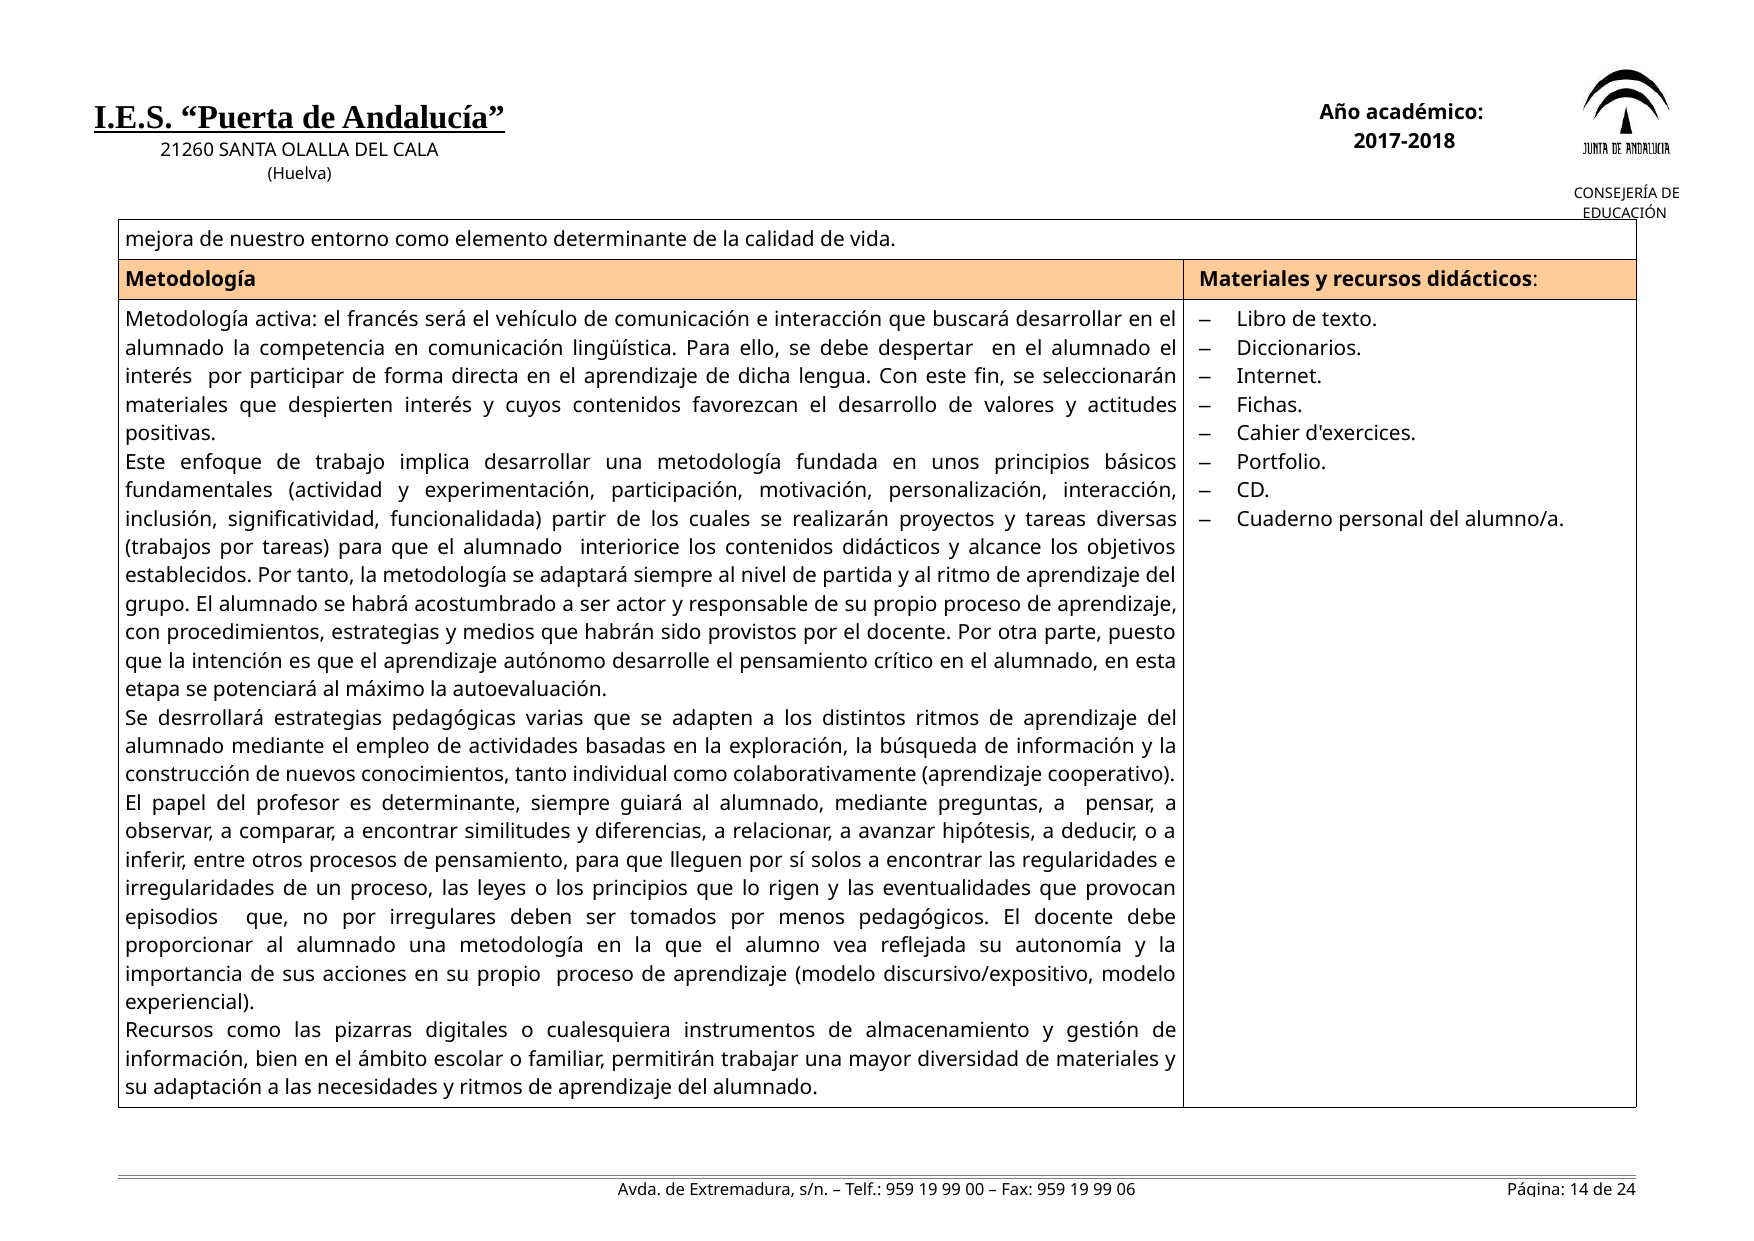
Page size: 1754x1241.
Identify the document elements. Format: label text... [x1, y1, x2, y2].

table_cell Metodología [119, 260, 1183, 299]
picture [1582, 69, 1671, 154]
table_cell Libro de texto. Diccionarios. Internet. Fichas. Cahier d'exercices. Portfolio. CD. Cuaderno personal del alumno/a. [1184, 300, 1636, 1107]
table_cell mejora de nuestro entorno como elemento determinante de la calidad de vida. [119, 220, 1636, 259]
table_cell Materiales y recursos didácticos: [1184, 260, 1636, 299]
table_cell Metodología activa: el francés será el vehículo de comunicación e interacción que buscará desarrollar en el alumnado la competencia en comunicación lingüística. Para ello, se debe despertar en el alumnado el interés por participar de forma directa en el aprendizaje de dicha lengua. Con este fin, se seleccionarán materiales que despierten interés y cuyos contenidos favorezcan el desarrollo de valores y actitudes positivas. Este enfoque de trabajo implica desarrollar una metodología fundada en unos principios básicos fundamentales (actividad y experimentación, participación, motivación, personalización, interacción, inclusión, significatividad, funcionalidada) partir de los cuales se realizarán proyectos y tareas diversas (trabajos por tareas) para que el alumnado interiorice los contenidos didácticos y alcance los objetivos establecidos. Por tanto, la metodología se adaptará siempre al nivel de partida y al ritmo de aprendizaje del grupo. El alumnado se habrá acostumbrado a ser actor y responsable de su propio proceso de aprendizaje, con procedimientos, estrategias y medios que habrán sido provistos por el docente. Por otra parte, puesto que la intención es que el aprendizaje autónomo desarrolle el pensamiento crítico en el alumnado, en esta etapa se potenciará al máximo la autoevaluación. Se desrrollará estrategias pedagógicas varias que se adapten a los distintos ritmos de aprendizaje del alumnado mediante el empleo de actividades basadas en la exploración, la búsqueda de información y la construcción de nuevos conocimientos, tanto individual como colaborativamente (aprendizaje cooperativo). El papel del profesor es determinante, siempre guiará al alumnado, mediante preguntas, a pensar, a observar, a comparar, a encontrar similitudes y diferencias, a relacionar, a avanzar hipótesis, a deducir, o a inferir, entre otros procesos de pensamiento, para que lleguen por sí solos a encontrar las regularidades e irregularidades de un proceso, las leyes o los principios que lo rigen y las eventualidades que provocan episodios que, no por irregulares deben ser tomados por menos pedagógicos. El docente debe proporcionar al alumnado una metodología en la que el alumno vea reflejada su autonomía y la importancia de sus acciones en su propio proceso de aprendizaje (modelo discursivo/expositivo, modelo experiencial). Recursos como las pizarras digitales o cualesquiera instrumentos de almacenamiento y gestión de información, bien en el ámbito escolar o familiar, permitirán trabajar una mayor diversidad de materiales y su adaptación a las necesidades y ritmos de aprendizaje del alumnado. [119, 300, 1183, 1107]
